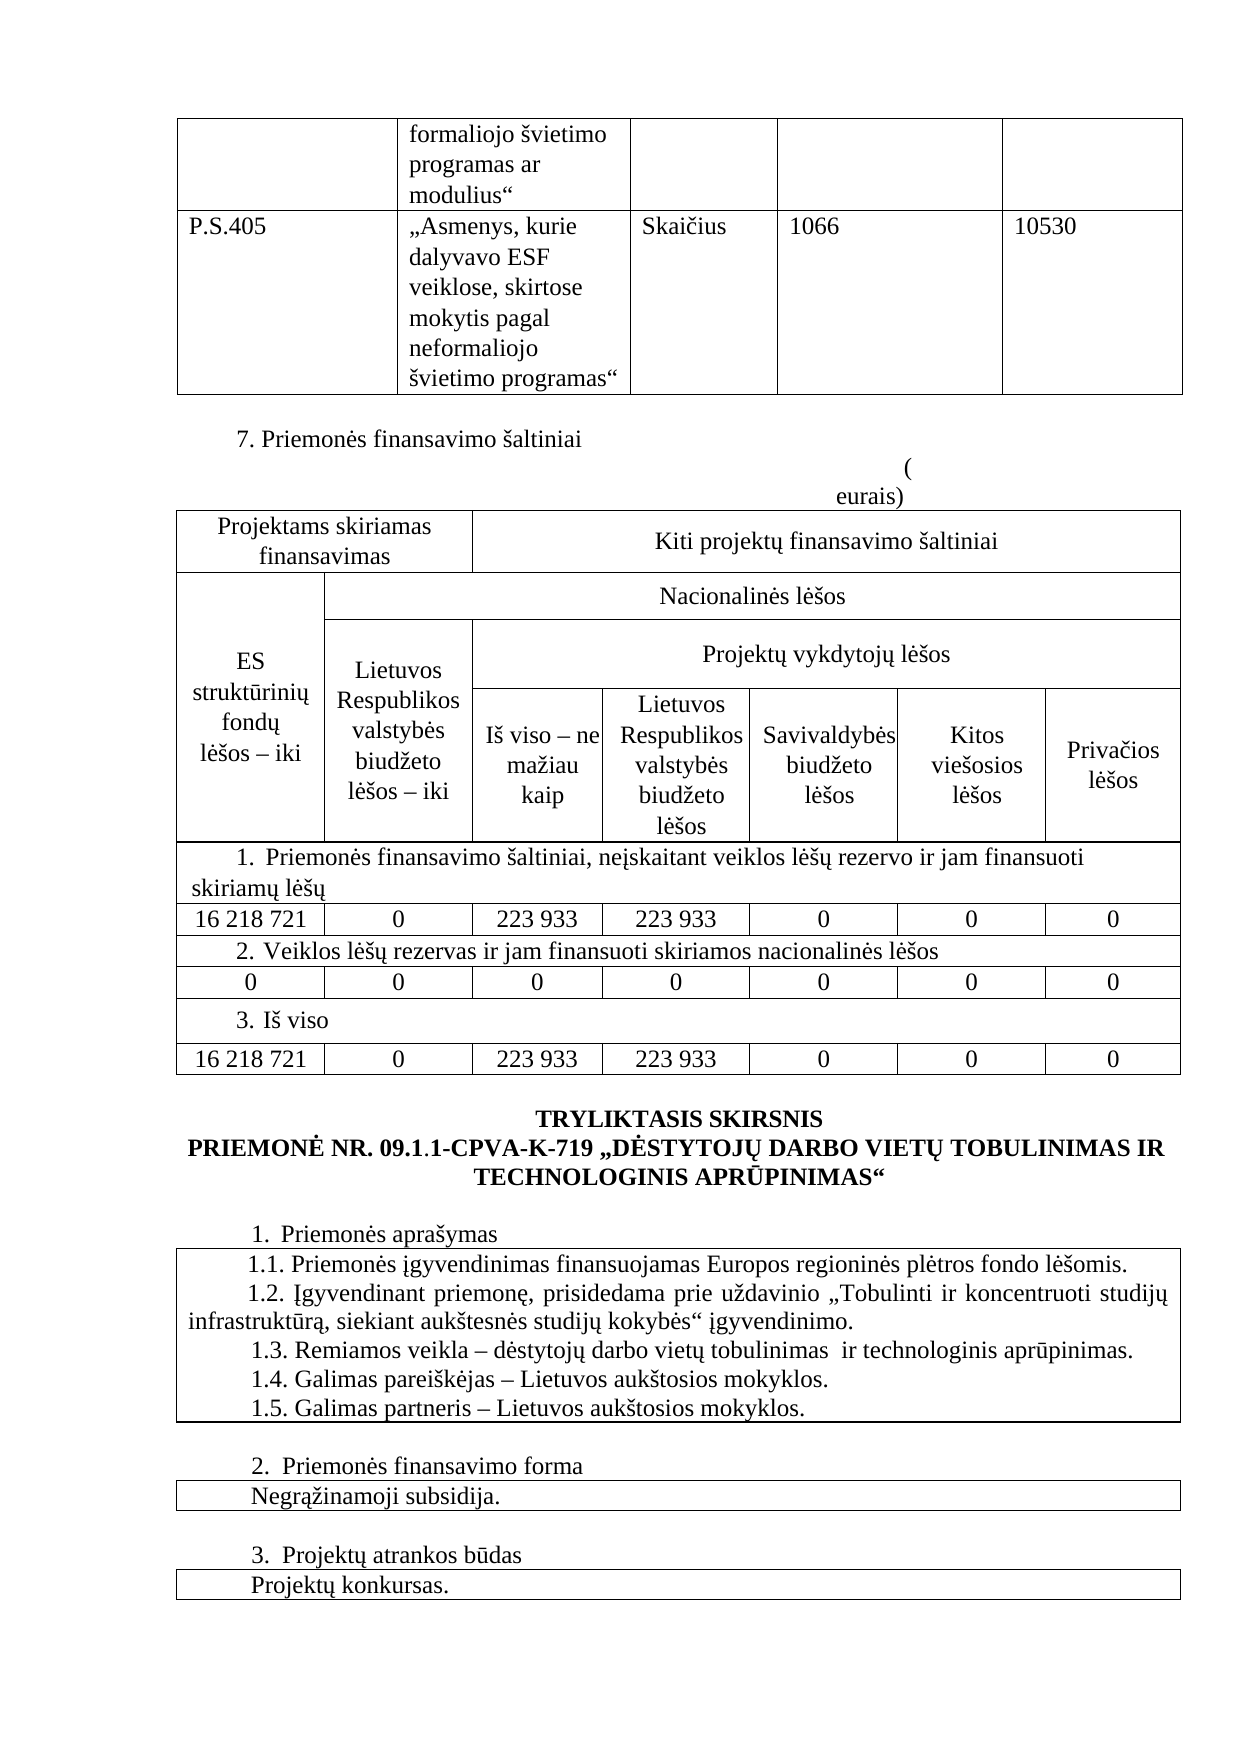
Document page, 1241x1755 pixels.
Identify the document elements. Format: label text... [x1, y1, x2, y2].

table_cell Lietuvos Respublikos valstybės biudžeto lėšos [603, 689, 749, 841]
table_cell 0 [898, 904, 1045, 935]
table_cell 0 [177, 967, 324, 998]
table_cell 0 [898, 1044, 1045, 1074]
table_header Projektams skiriamas finansavimas [177, 511, 472, 572]
table_cell P.S.405 [178, 211, 397, 394]
table_cell 0 [473, 967, 602, 998]
table_cell 223 933 [473, 904, 602, 935]
table_cell Kitos viešosios lėšos [898, 689, 1045, 841]
table_cell „Asmenys, kurie dalyvavo ESF veiklose, skirtose mokytis pagal neformaliojo švietimo programas“ [398, 211, 630, 394]
table_cell formaliojo švietimo programas ar modulius“ [398, 119, 630, 210]
table_cell 1.2. Įgyvendinant priemonę, prisidedama prie uždavinio „Tobulinti ir koncentruoti studijų infrastruktūrą, siekiant aukštesnės studijų kokybės“ įgyvendinimo. [177, 1278, 1180, 1335]
table_header 1.1. Priemonės įgyvendinimas finansuojamas Europos regioninės plėtros fondo lėšomis. [177, 1249, 1180, 1278]
table_cell 0 [750, 967, 897, 998]
table_header Projektų konkursas. [177, 1570, 1180, 1598]
table_cell 0 [898, 967, 1045, 998]
table_cell 0 [325, 1044, 472, 1074]
table_cell 3. Iš viso [177, 999, 1180, 1043]
table_cell 1066 [778, 211, 1002, 394]
text TECHNOLOGINIS APRŪPINIMAS“ [177, 1162, 1181, 1190]
table_cell 223 933 [603, 904, 749, 935]
table_cell 1.4. Galimas pareiškėjas – Lietuvos aukštosios mokyklos. [177, 1364, 1180, 1393]
table_cell Nacionalinės lėšos [325, 573, 1180, 619]
text 1. Priemonės aprašymas [251, 1219, 1181, 1248]
table_cell 16 218 721 [177, 1044, 324, 1074]
table_cell 2. Veiklos lėšų rezervas ir jam finansuoti skiriamos nacionalinės lėšos [177, 936, 1180, 966]
table_cell 0 [1046, 904, 1180, 935]
text (eurais) [177, 452, 904, 510]
table_cell 0 [603, 967, 749, 998]
table_cell 10530 [1003, 211, 1182, 394]
table_cell 0 [325, 904, 472, 935]
table_cell Projektų vykdytojų lėšos [473, 620, 1180, 688]
table_cell [178, 119, 397, 210]
table_cell [1003, 119, 1182, 210]
table_cell 0 [750, 1044, 897, 1074]
table_cell Skaičius [631, 211, 777, 394]
table_cell 1.5. Galimas partneris – Lietuvos aukštosios mokyklos. [177, 1393, 1180, 1421]
table_cell 0 [325, 967, 472, 998]
table_cell 0 [1046, 967, 1180, 998]
text PRIEMONĖ NR. 09.1.1-CPVA-K-719 „DĖSTYTOJŲ DARBO VIETŲ TOBULINIMAS IR [177, 1133, 1181, 1162]
table_cell 16 218 721 [177, 904, 324, 935]
text 7. Priemonės finansavimo šaltiniai [177, 424, 1181, 452]
table_cell 1.3. Remiamos veikla – dėstytojų darbo vietų tobulinimas ir technologinis aprūpinimas. [177, 1335, 1180, 1364]
table_header Negrąžinamoji subsidija. [177, 1481, 1180, 1510]
table_cell Privačios lėšos [1046, 689, 1180, 841]
table_cell 0 [750, 904, 897, 935]
table_cell 0 [1046, 1044, 1180, 1074]
table_cell Savivaldybės biudžeto lėšos [750, 689, 897, 841]
text 2. Priemonės finansavimo forma [251, 1451, 1181, 1480]
table_cell 1. Priemonės finansavimo šaltiniai, neįskaitant veiklos lėšų rezervo ir jam finansuoti skiriamų lėšų [177, 843, 1180, 903]
table_cell Iš viso – ne mažiau kaip [473, 689, 602, 841]
table_cell 223 933 [603, 1044, 749, 1074]
text 3. Projektų atrankos būdas [251, 1540, 1181, 1569]
text TRYLIKTASIS SKIRSNIS [177, 1104, 1181, 1133]
table_header Kiti projektų finansavimo šaltiniai [473, 511, 1180, 572]
table_cell Lietuvos Respublikos valstybės biudžeto lėšos – iki [325, 620, 472, 841]
table_cell [631, 119, 777, 210]
table_cell ES struktūrinių fondų lėšos – iki [177, 573, 324, 841]
table_cell 223 933 [473, 1044, 602, 1074]
table_cell [778, 119, 1002, 210]
